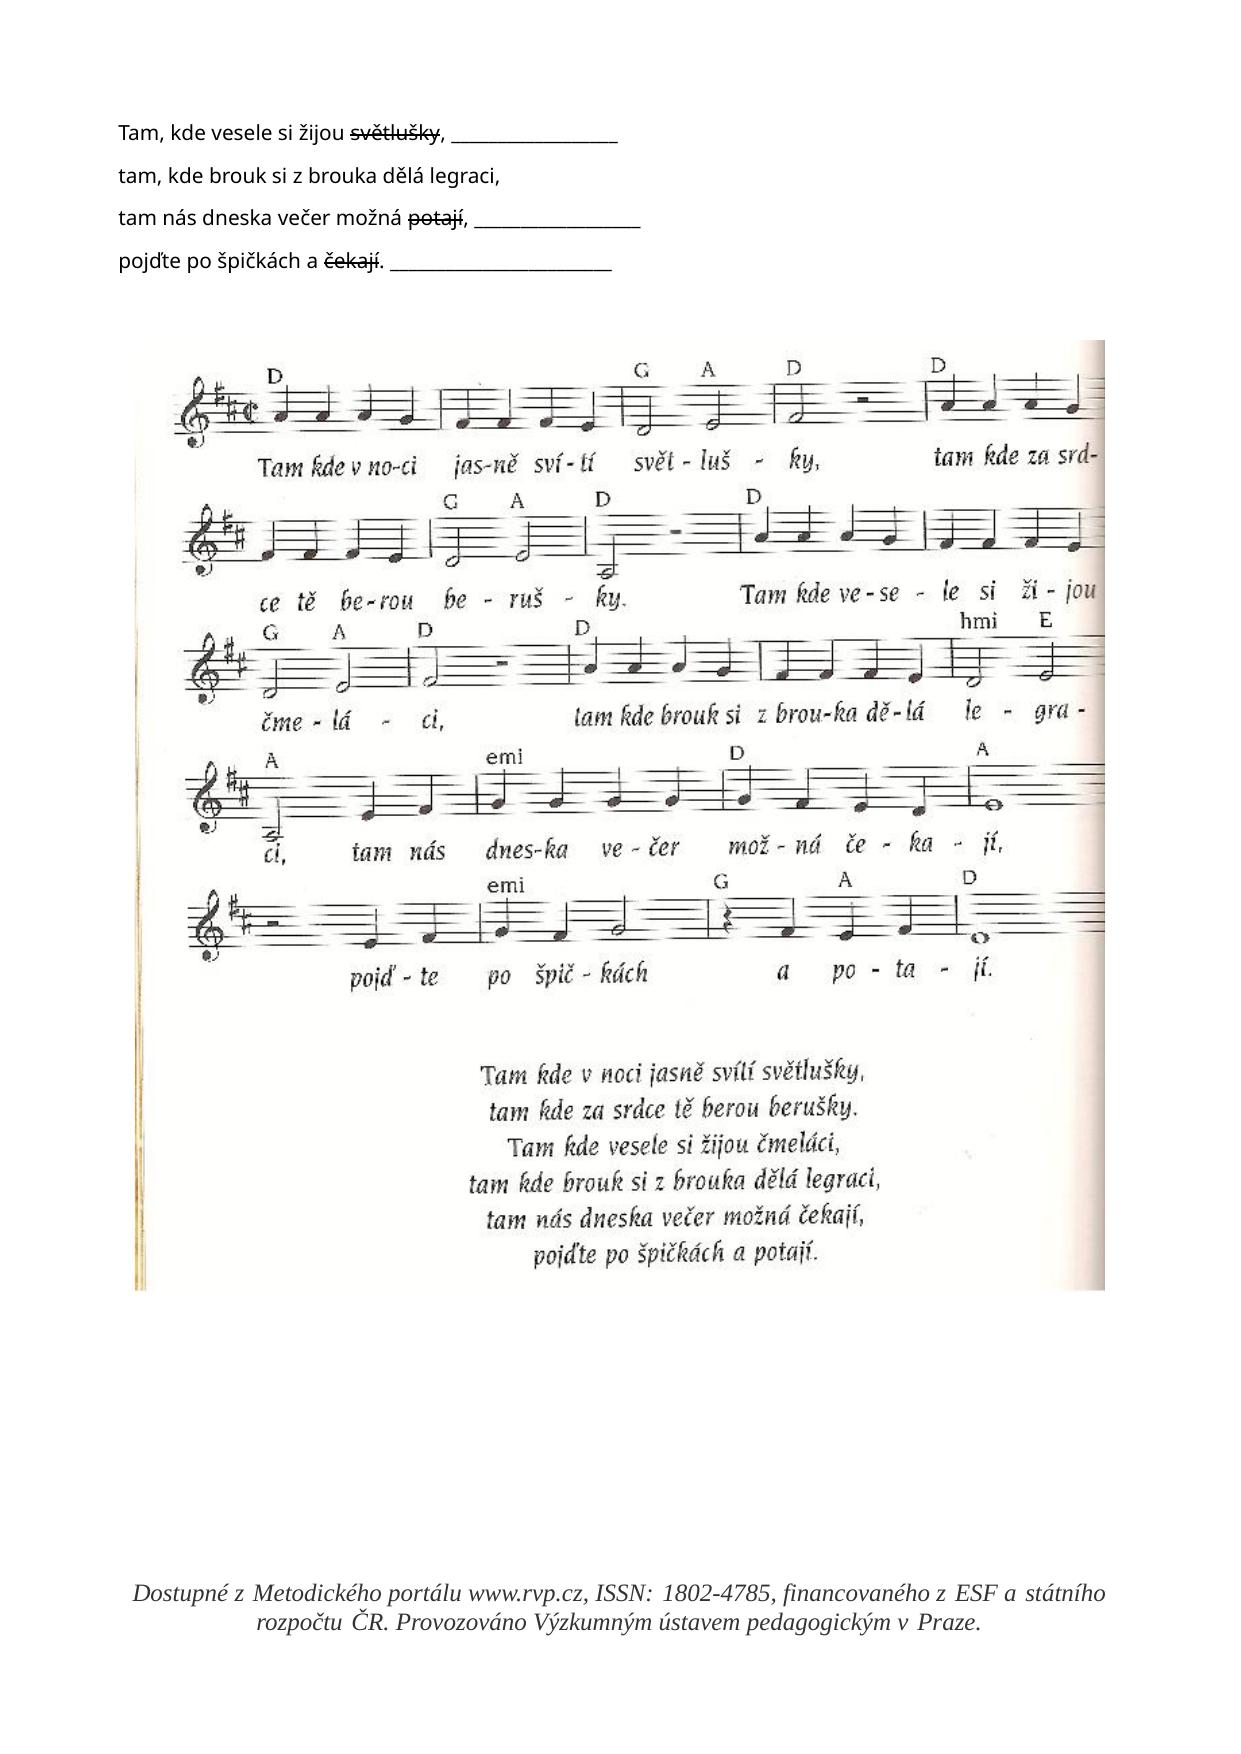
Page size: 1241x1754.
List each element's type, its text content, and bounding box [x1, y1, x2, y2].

text tam nás dneska večer možná potají, __________________ [118, 203, 1122, 232]
text pojďte po špičkách a čekají. ________________________ [118, 246, 1122, 274]
text tam, kde brouk si z brouka dělá legraci, [118, 161, 1122, 189]
picture [134, 340, 1105, 1292]
text Tam, kde vesele si žijou světlušky, __________________ [118, 118, 1122, 147]
